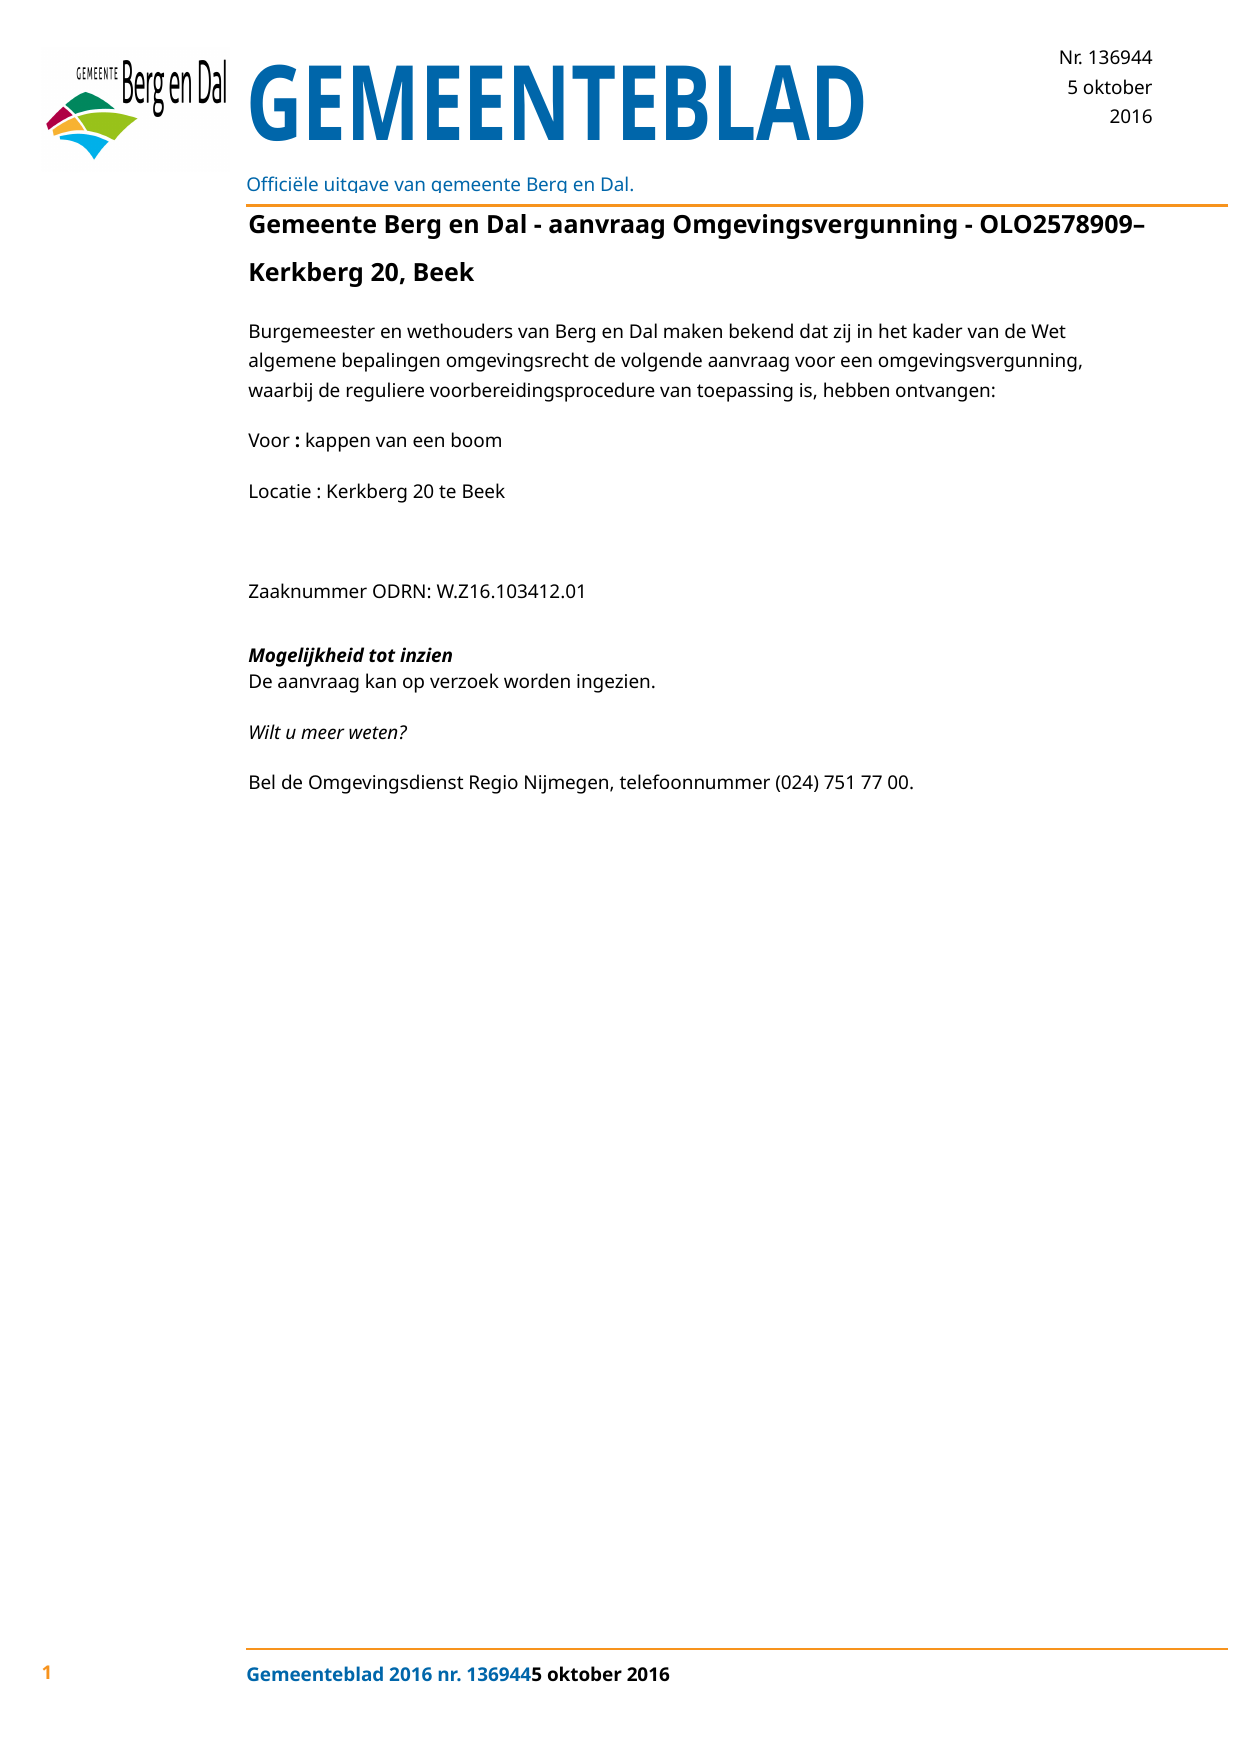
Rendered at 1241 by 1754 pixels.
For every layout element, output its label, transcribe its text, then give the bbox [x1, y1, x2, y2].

picture [41, 47, 231, 172]
text Wilt u meer weten? [248, 719, 1152, 744]
text Voor : kappen van een boom [248, 427, 1152, 453]
text Burgemeester en wethouders van Berg en Dal maken bekend dat zij in het kader van de Wet algemene bepalingen omgevingsrecht de volgende aanvraag voor een omgevingsvergunning, waarbij de reguliere voorbereidingsprocedure van toepassing is, hebben ontvangen: [248, 318, 1152, 403]
text Zaaknummer ODRN: W.Z16.103412.01 [248, 579, 1152, 604]
text Mogelijkheid tot inzien [248, 643, 1152, 668]
text Gemeente Berg en Dal - aanvraag Omgevingsvergunning - OLO2578909–Kerkberg 20, Beek [248, 207, 1152, 288]
text De aanvraag kan op verzoek worden ingezien. [248, 668, 1152, 694]
text Bel de Omgevingsdienst Regio Nijmegen, telefoonnummer (024) 751 77 00. [248, 769, 1152, 795]
text Locatie : Kerkberg 20 te Beek [248, 478, 1152, 504]
